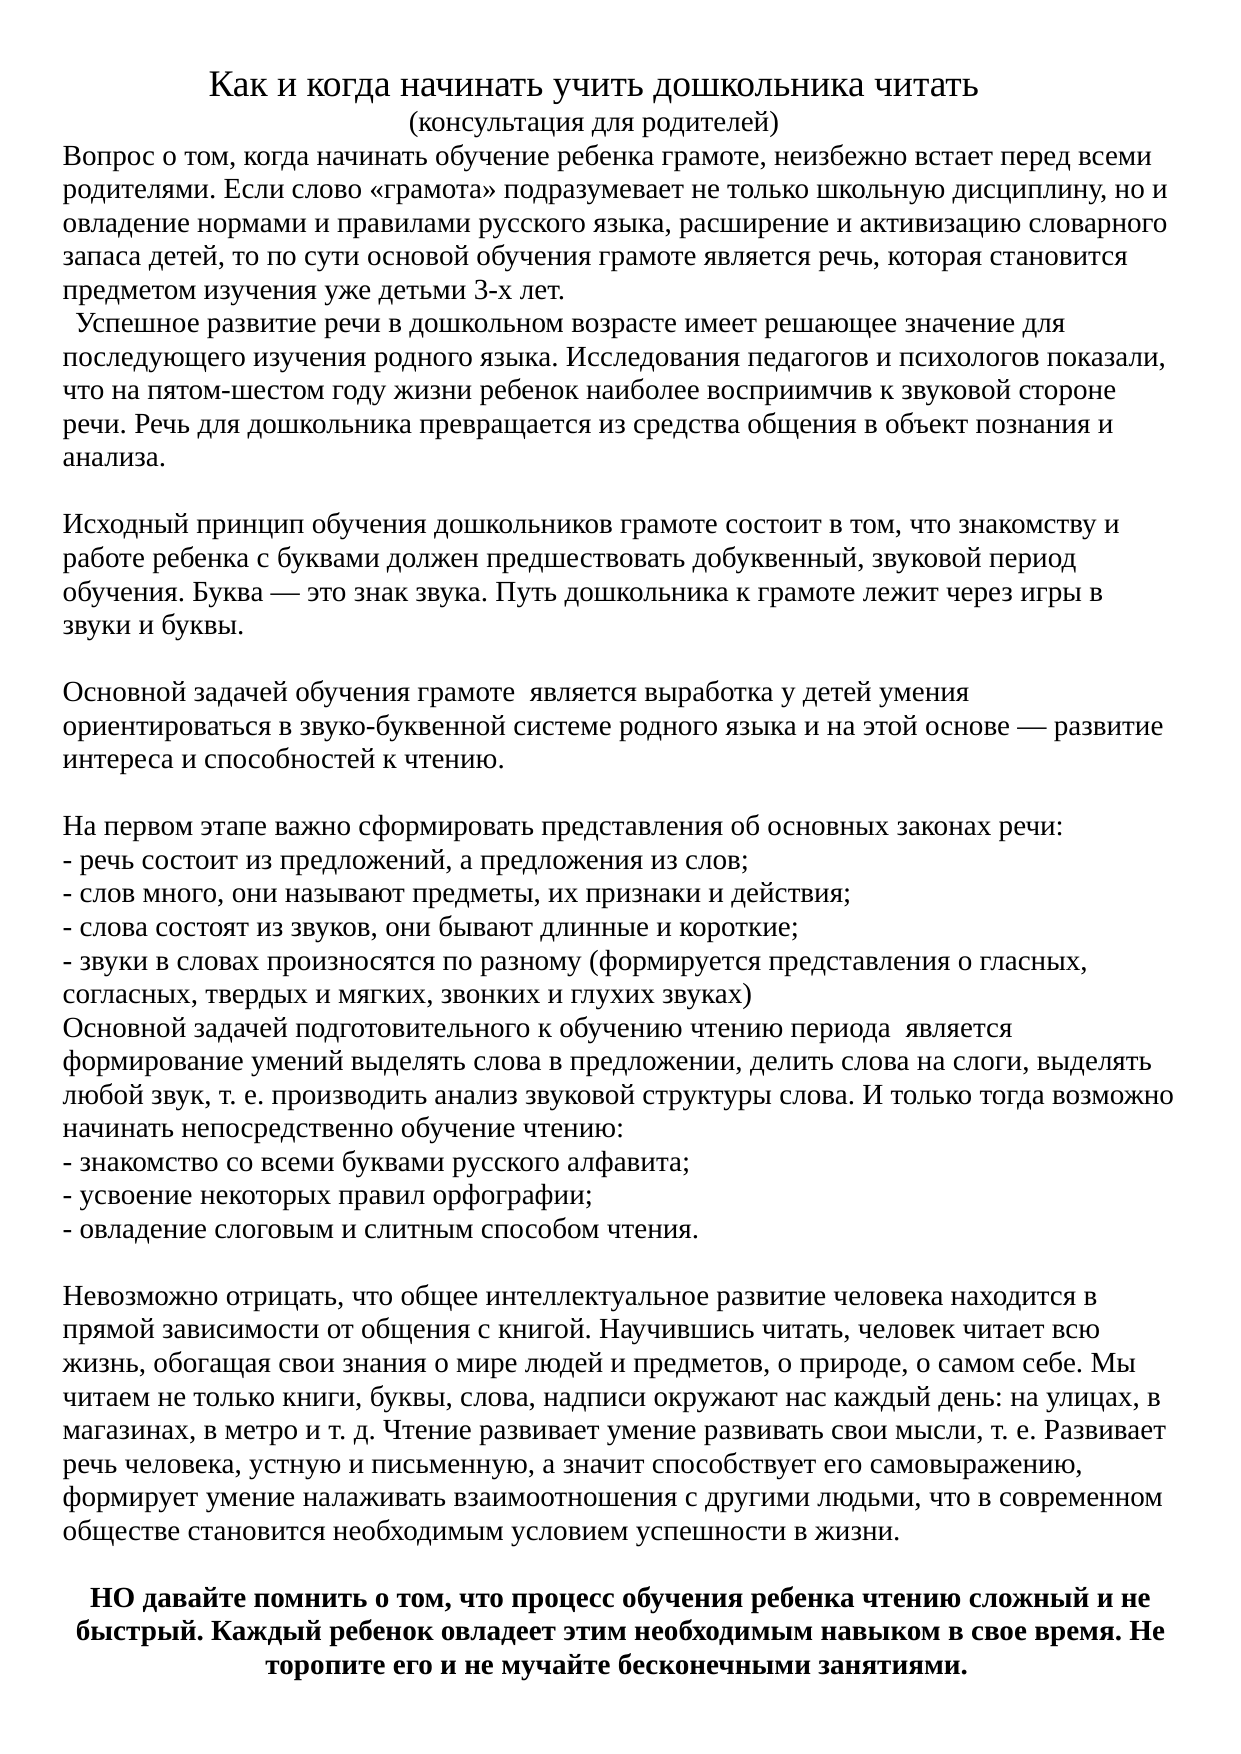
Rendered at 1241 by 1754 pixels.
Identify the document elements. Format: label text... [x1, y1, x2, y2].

text - слова состоят из звуков, они бывают длинные и короткие; [62, 909, 1178, 943]
text Исходный принцип обучения дошкольников грамоте состоит в том, что знакомству и работе ребенка с буквами должен предшествовать добуквенный, звуковой период обучения. Буква — это знак звука. Путь дошкольника к грамоте лежит через игры в звуки и буквы. [62, 507, 1178, 641]
text Вопрос о том, когда начинать обучение ребенка грамоте, неизбежно встает перед всеми родителями. Если слово «грамота» подразумевает не только школьную дисциплину, но и овладение нормами и правилами русского языка, расширение и активизацию словарного запаса детей, то по сути основой обучения грамоте является речь, которая становится предметом изучения уже детьми 3-х лет. [62, 138, 1178, 305]
text Основной задачей подготовительного к обучению чтению периода является формирование умений выделять слова в предложении, делить слова на слоги, выделять любой звук, т. е. производить анализ звуковой структуры слова. И только тогда возможно начинать непосредственно обучение чтению: [62, 1010, 1178, 1144]
text (консультация для родителей) [9, 104, 1178, 138]
text - знакомство со всеми буквами русского алфавита; [62, 1144, 1178, 1177]
text На первом этапе важно сформировать представления об основных законах речи: [62, 808, 1178, 842]
text - слов много, они называют предметы, их признаки и действия; [62, 876, 1178, 909]
text - усвоение некоторых правил орфографии; [62, 1177, 1178, 1211]
text - овладение слоговым и слитным способом чтения. [62, 1211, 1178, 1244]
text НО давайте помнить о том, что процесс обучения ребенка чтению сложный и не быстрый. Каждый ребенок овладеет этим необходимым навыком в свое время. Не торопите его и не мучайте бесконечными занятиями. [62, 1580, 1178, 1681]
text Основной задачей обучения грамоте является выработка у детей умения ориентироваться в звуко-буквенной системе родного языка и на этой основе — развитие интереса и способностей к чтению. [62, 674, 1178, 775]
text Невозможно отрицать, что общее интеллектуальное развитие человека находится в прямой зависимости от общения с книгой. Научившись читать, человек читает всю жизнь, обогащая свои знания о мире людей и предметов, о природе, о самом себе. Мы читаем не только книги, буквы, слова, надписи окружают нас каждый день: на улицах, в магазинах, в метро и т. д. Чтение развивает умение развивать свои мысли, т. е. Развивает речь человека, устную и письменную, а значит способствует его самовыражению, формирует умение налаживать взаимоотношения с другими людьми, что в современном обществе становится необходимым условием успешности в жизни. [62, 1278, 1178, 1546]
text - речь состоит из предложений, а предложения из слов; [62, 842, 1178, 876]
text - звуки в словах произносятся по разному (формируется представления о гласных, согласных, твердых и мягких, звонких и глухих звуках) [62, 943, 1178, 1010]
text Успешное развитие речи в дошкольном возрасте имеет решающее значение для последующего изучения родного языка. Исследования педагогов и психологов показали, что на пятом-шестом году жизни ребенок наиболее восприимчив к звуковой стороне речи. Речь для дошкольника превращается из средства общения в объект познания и анализа. [9, 305, 1178, 473]
text Как и когда начинать учить дошкольника читать [9, 61, 1178, 104]
